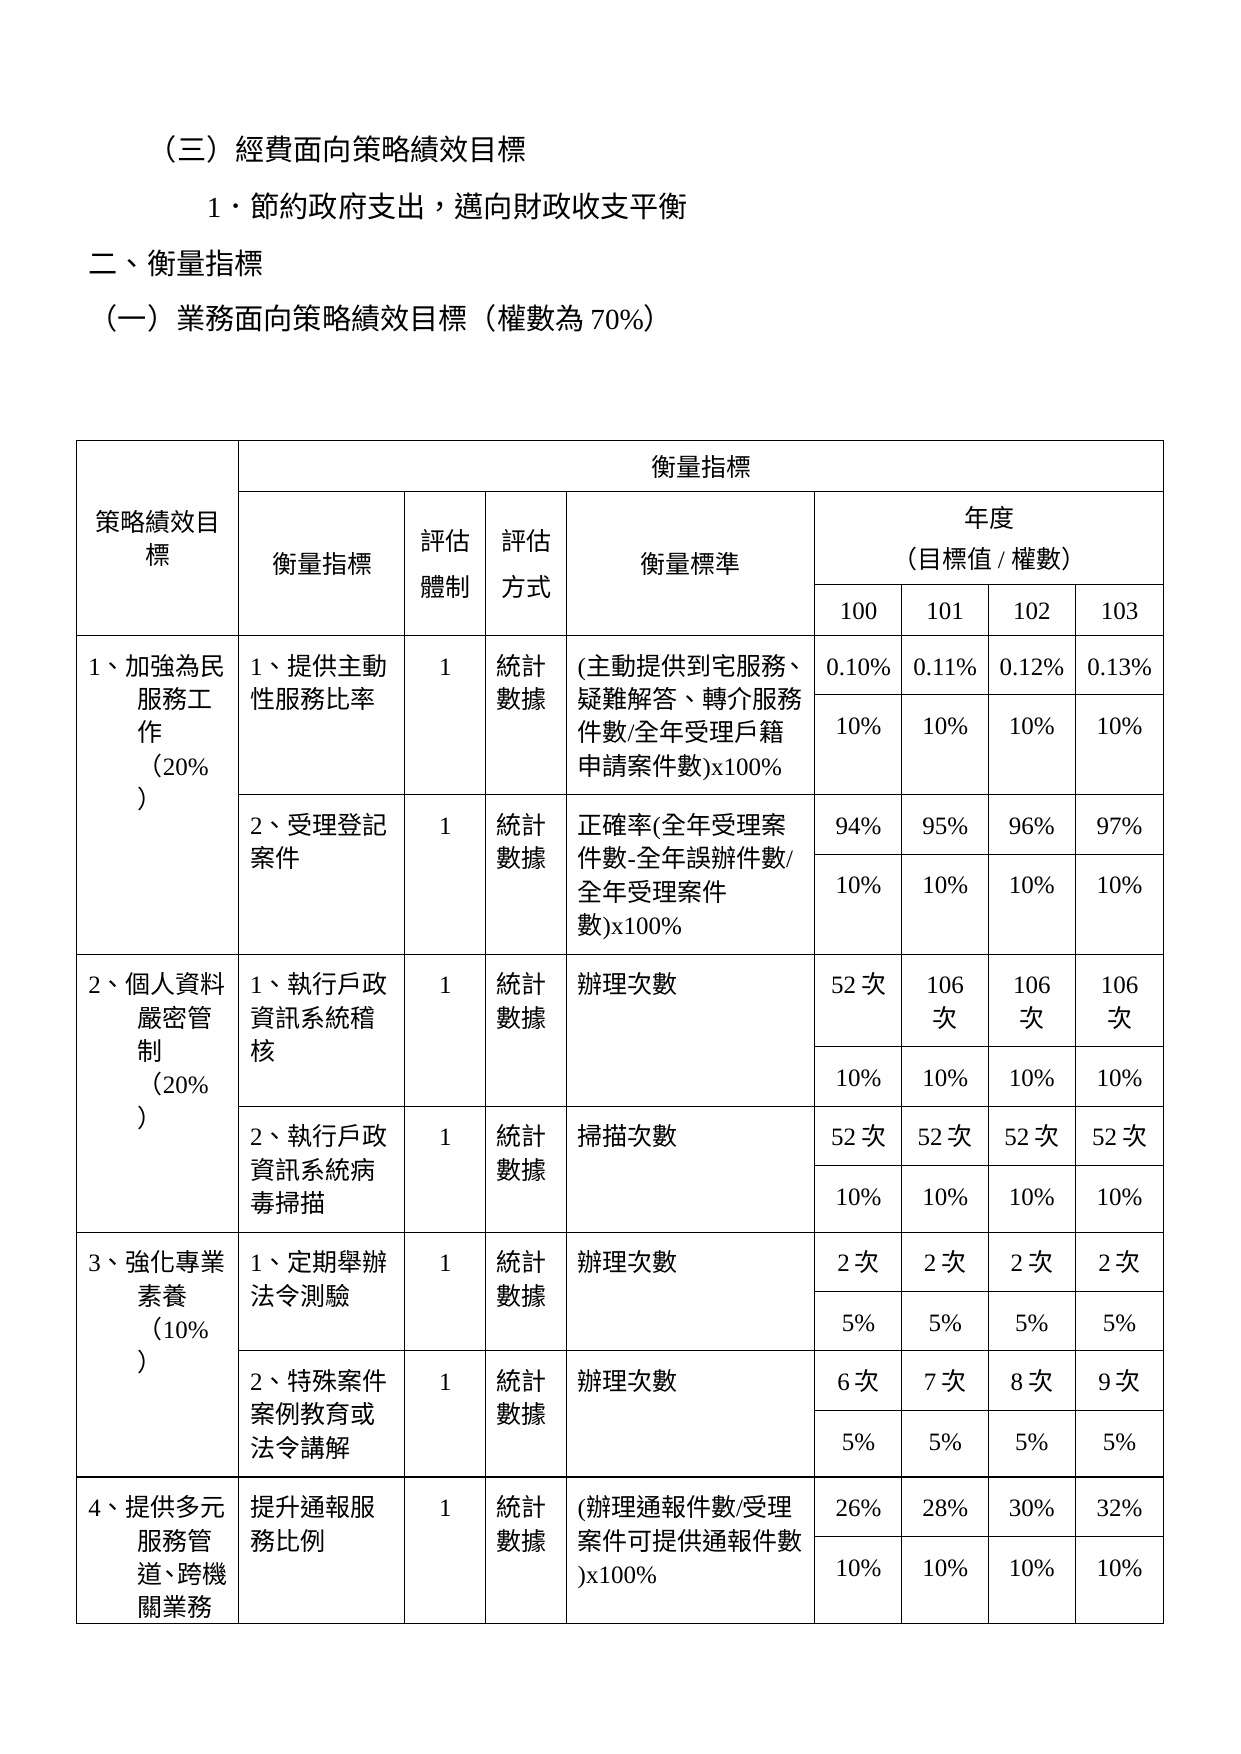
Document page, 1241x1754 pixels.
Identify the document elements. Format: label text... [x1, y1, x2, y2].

table_cell 1 [405, 955, 485, 1106]
table_cell 0.12% [989, 636, 1075, 694]
table_cell 衡量標準 [567, 492, 814, 635]
table_cell 102 [989, 585, 1075, 635]
table_cell 30% [989, 1478, 1075, 1536]
table_cell 2次 [1076, 1233, 1163, 1291]
table_cell 強化專業素養（10%） [77, 1233, 238, 1476]
table_cell 統計數據 [486, 636, 566, 794]
table_cell 評估 體制 [405, 492, 485, 635]
table_cell 5% [815, 1292, 901, 1350]
table_cell 1、執行戶政資訊系統稽核 [239, 955, 404, 1106]
table_header 衡量指標 [239, 441, 1163, 491]
table_cell 2、受理登記案件 [239, 795, 404, 953]
table_cell 掃描次數 [567, 1107, 814, 1232]
table_cell 10% [815, 695, 901, 794]
table_cell 統計數據 [486, 795, 566, 953]
table_cell 2次 [989, 1233, 1075, 1291]
table_cell 1 [405, 795, 485, 953]
text （三）經費面向策略績效目標 [148, 127, 1152, 169]
table_cell 2、特殊案件案例教育或法令講解 [239, 1351, 404, 1476]
table_cell 52次 [815, 955, 901, 1046]
table_cell 52次 [815, 1107, 901, 1165]
table_cell 8次 [989, 1351, 1075, 1410]
table_cell 10% [989, 1537, 1075, 1623]
table_cell 26% [815, 1478, 901, 1536]
table_cell 正確率(全年受理案件數-全年誤辦件數/全年受理案件數)x100% [567, 795, 814, 953]
table_cell 103 [1076, 585, 1163, 635]
table_cell 10% [1076, 855, 1163, 953]
table_cell 101 [902, 585, 988, 635]
table_cell 統計數據 [486, 1478, 566, 1623]
table_cell 年度 （目標值 / 權數） [815, 492, 1163, 584]
table_header 策略績效目標 [77, 441, 238, 635]
text 二、衡量指標 [88, 241, 1152, 283]
table_cell 32% [1076, 1478, 1163, 1536]
table_cell 1 [405, 1233, 485, 1350]
table_cell 10% [815, 1166, 901, 1232]
table_cell 97% [1076, 795, 1163, 853]
table_cell 統計數據 [486, 1233, 566, 1350]
table_cell 52次 [989, 1107, 1075, 1165]
table_cell 0.13% [1076, 636, 1163, 694]
table_cell 10% [1076, 1047, 1163, 1106]
table_cell 統計數據 [486, 955, 566, 1106]
table_cell 94% [815, 795, 901, 853]
table_cell 7次 [902, 1351, 988, 1410]
table_cell 106次 [1076, 955, 1163, 1046]
table_cell 1、提供主動性服務比率 [239, 636, 404, 794]
table_cell 0.11% [902, 636, 988, 694]
table_cell (主動提供到宅服務、疑難解答、轉介服務件數/全年受理戶籍申請案件數)x100% [567, 636, 814, 794]
table_cell 0.10% [815, 636, 901, 694]
table_cell 6次 [815, 1351, 901, 1410]
table_cell 辦理次數 [567, 1351, 814, 1476]
table_cell 95% [902, 795, 988, 853]
table_cell 10% [902, 1537, 988, 1623]
table_cell 106次 [989, 955, 1075, 1046]
table_cell 5% [1076, 1292, 1163, 1350]
table_cell 統計數據 [486, 1107, 566, 1232]
table_cell 10% [902, 855, 988, 953]
table_cell 9次 [1076, 1351, 1163, 1410]
table_cell (辦理通報件數/受理案件可提供通報件數)x100% [567, 1478, 814, 1623]
table_cell 10% [902, 695, 988, 794]
table_cell 96% [989, 795, 1075, 853]
table_cell 10% [1076, 1537, 1163, 1623]
table_cell 5% [989, 1411, 1075, 1476]
table_cell 100 [815, 585, 901, 635]
table_cell 5% [902, 1292, 988, 1350]
table_cell 2次 [902, 1233, 988, 1291]
table_cell 10% [989, 1166, 1075, 1232]
table_cell 5% [1076, 1411, 1163, 1476]
table_cell 10% [989, 855, 1075, 953]
table_cell 提供多元服務管道、跨機關業務 [77, 1478, 238, 1623]
table_cell 5% [989, 1292, 1075, 1350]
table_cell 評估 方式 [486, 492, 566, 635]
table_cell 1 [405, 1351, 485, 1476]
table_cell 106次 [902, 955, 988, 1046]
table_cell 辦理次數 [567, 955, 814, 1106]
table_cell 10% [902, 1166, 988, 1232]
list 節約政府支出，邁向財政收支平衡 [207, 184, 1152, 226]
table_cell 個人資料嚴密管制（20%） [77, 955, 238, 1232]
table_cell 加強為民服務工作（20%） [77, 636, 238, 953]
table_cell 5% [902, 1411, 988, 1476]
table_cell 10% [902, 1047, 988, 1106]
table_cell 10% [1076, 695, 1163, 794]
table_cell 1 [405, 1478, 485, 1623]
table_cell 2、執行戶政資訊系統病毒掃描 [239, 1107, 404, 1232]
table_cell 辦理次數 [567, 1233, 814, 1350]
table_cell 衡量指標 [239, 492, 404, 635]
table_cell 10% [1076, 1166, 1163, 1232]
table_cell 5% [815, 1411, 901, 1476]
table_cell 10% [989, 695, 1075, 794]
table_cell 52次 [1076, 1107, 1163, 1165]
table_cell 10% [815, 855, 901, 953]
table_cell 1、定期舉辦法令測驗 [239, 1233, 404, 1350]
table_cell 10% [815, 1047, 901, 1106]
table_cell 10% [815, 1537, 901, 1623]
text （一）業務面向策略績效目標（權數為70%） [88, 296, 1152, 338]
table_cell 28% [902, 1478, 988, 1536]
table_cell 52次 [902, 1107, 988, 1165]
table_cell 1 [405, 636, 485, 794]
table_cell 提升通報服務比例 [239, 1478, 404, 1623]
table_cell 10% [989, 1047, 1075, 1106]
table_cell 1 [405, 1107, 485, 1232]
table_cell 2次 [815, 1233, 901, 1291]
table_cell 統計數據 [486, 1351, 566, 1476]
